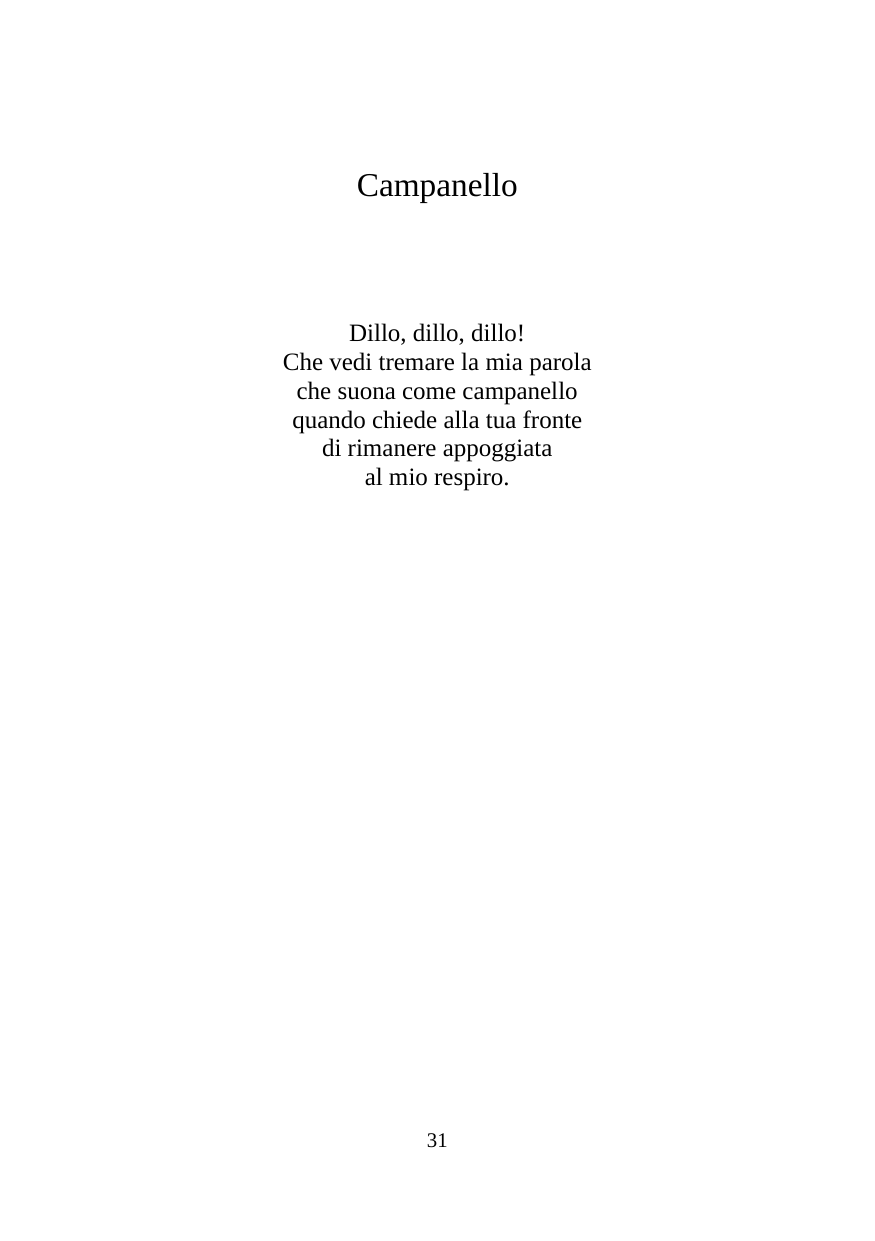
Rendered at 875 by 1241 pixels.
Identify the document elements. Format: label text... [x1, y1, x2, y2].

text quando chiede alla tua fronte [88, 405, 786, 433]
subtitle Campanello [88, 165, 786, 203]
text di rimanere appoggiata [88, 433, 786, 462]
text Dillo, dillo, dillo! [88, 318, 786, 347]
text al mio respiro. [88, 462, 786, 491]
text Che vedi tremare la mia parola [88, 347, 786, 376]
text che suona come campanello [88, 376, 786, 405]
